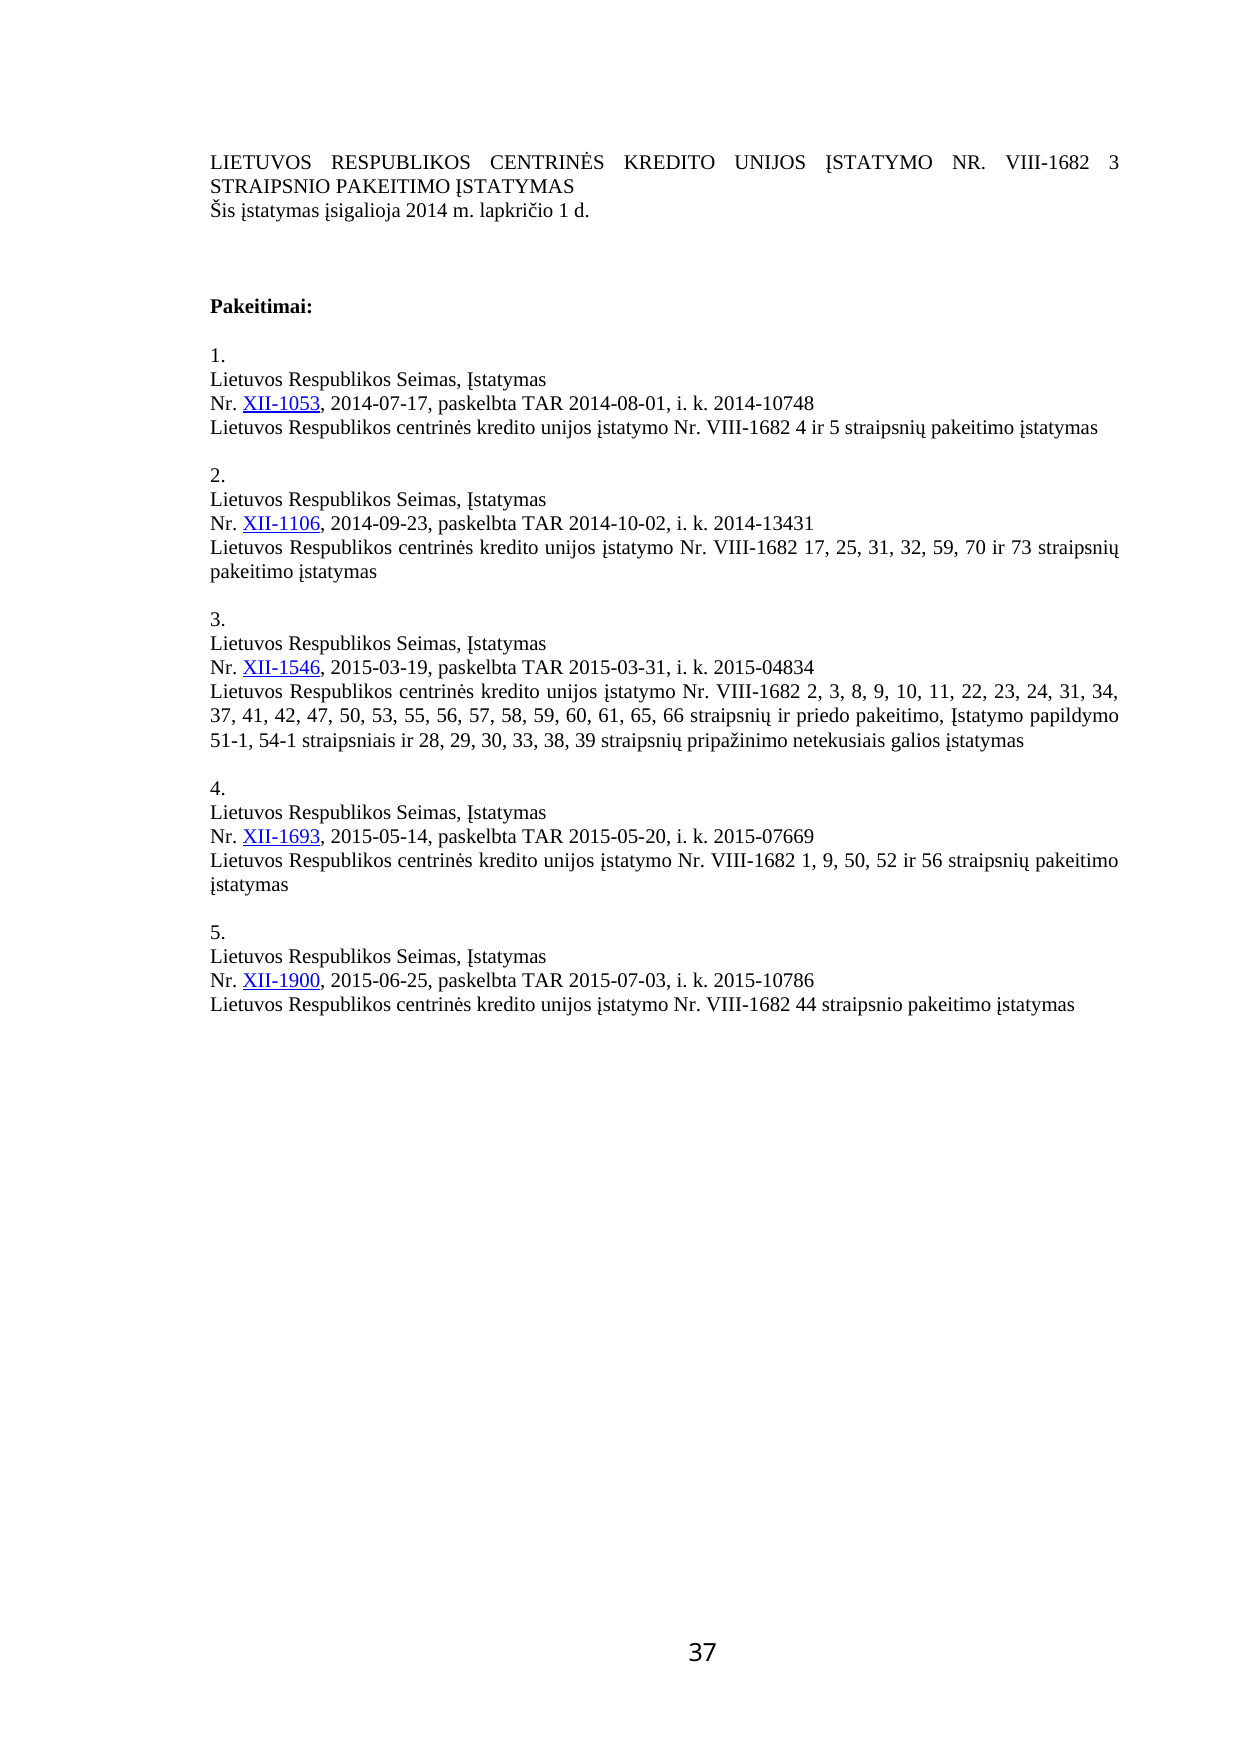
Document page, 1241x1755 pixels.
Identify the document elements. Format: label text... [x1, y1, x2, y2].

text Nr. XII-1106, 2014-09-23, paskelbta TAR 2014-10-02, i. k. 2014-13431 [210, 511, 1120, 535]
text Šis įstatymas įsigalioja 2014 m. lapkričio 1 d. [210, 198, 1120, 222]
text Lietuvos Respublikos centrinės kredito unijos įstatymo Nr. VIII-1682 44 straipsnio pakeitimo įstatymas [210, 992, 1120, 1016]
text 5. [210, 920, 1120, 944]
text Lietuvos Respublikos Seimas, Įstatymas [210, 487, 1120, 511]
text Lietuvos Respublikos centrinės kredito unijos įstatymo Nr. VIII-1682 4 ir 5 straipsnių pakeitimo įstatymas [210, 415, 1120, 439]
text Lietuvos Respublikos centrinės kredito unijos įstatymo Nr. VIII-1682 2, 3, 8, 9, 10, 11, 22, 23, 24, 31, 34, 37, 41, 42, 47, 50, 53, 55, 56, 57, 58, 59, 60, 61, 65, 66 straipsnių ir priedo pakeitimo, Įstatymo papildymo 51-1, 54-1 straipsniais ir 28, 29, 30, 33, 38, 39 straipsnių pripažinimo netekusiais galios įstatymas [210, 679, 1120, 752]
text 3. [210, 607, 1120, 631]
text Lietuvos Respublikos centrinės kredito unijos įstatymo Nr. VIII-1682 1, 9, 50, 52 ir 56 straipsnių pakeitimo įstatymas [210, 848, 1120, 896]
text 4. [210, 776, 1120, 800]
text Lietuvos Respublikos Seimas, Įstatymas [210, 367, 1120, 391]
text Pakeitimai: [210, 294, 1120, 318]
text Nr. XII-1546, 2015-03-19, paskelbta TAR 2015-03-31, i. k. 2015-04834 [210, 655, 1120, 679]
text Lietuvos Respublikos centrinės kredito unijos įstatymo Nr. VIII-1682 17, 25, 31, 32, 59, 70 ir 73 straipsnių pakeitimo įstatymas [210, 535, 1120, 583]
text Lietuvos Respublikos Seimas, Įstatymas [210, 800, 1120, 824]
text 2. [210, 463, 1120, 487]
text Nr. XII-1900, 2015-06-25, paskelbta TAR 2015-07-03, i. k. 2015-10786 [210, 968, 1120, 992]
text 1. [210, 342, 1120, 367]
text Nr. XII-1053, 2014-07-17, paskelbta TAR 2014-08-01, i. k. 2014-10748 [210, 391, 1120, 415]
text LIETUVOS RESPUBLIKOS CENTRINĖS KREDITO UNIJOS ĮSTATYMO NR. VIII-1682 3 STRAIPSNIO PAKEITIMO ĮSTATYMAS [210, 150, 1120, 198]
text Lietuvos Respublikos Seimas, Įstatymas [210, 631, 1120, 655]
text Nr. XII-1693, 2015-05-14, paskelbta TAR 2015-05-20, i. k. 2015-07669 [210, 824, 1120, 848]
text Lietuvos Respublikos Seimas, Įstatymas [210, 944, 1120, 968]
